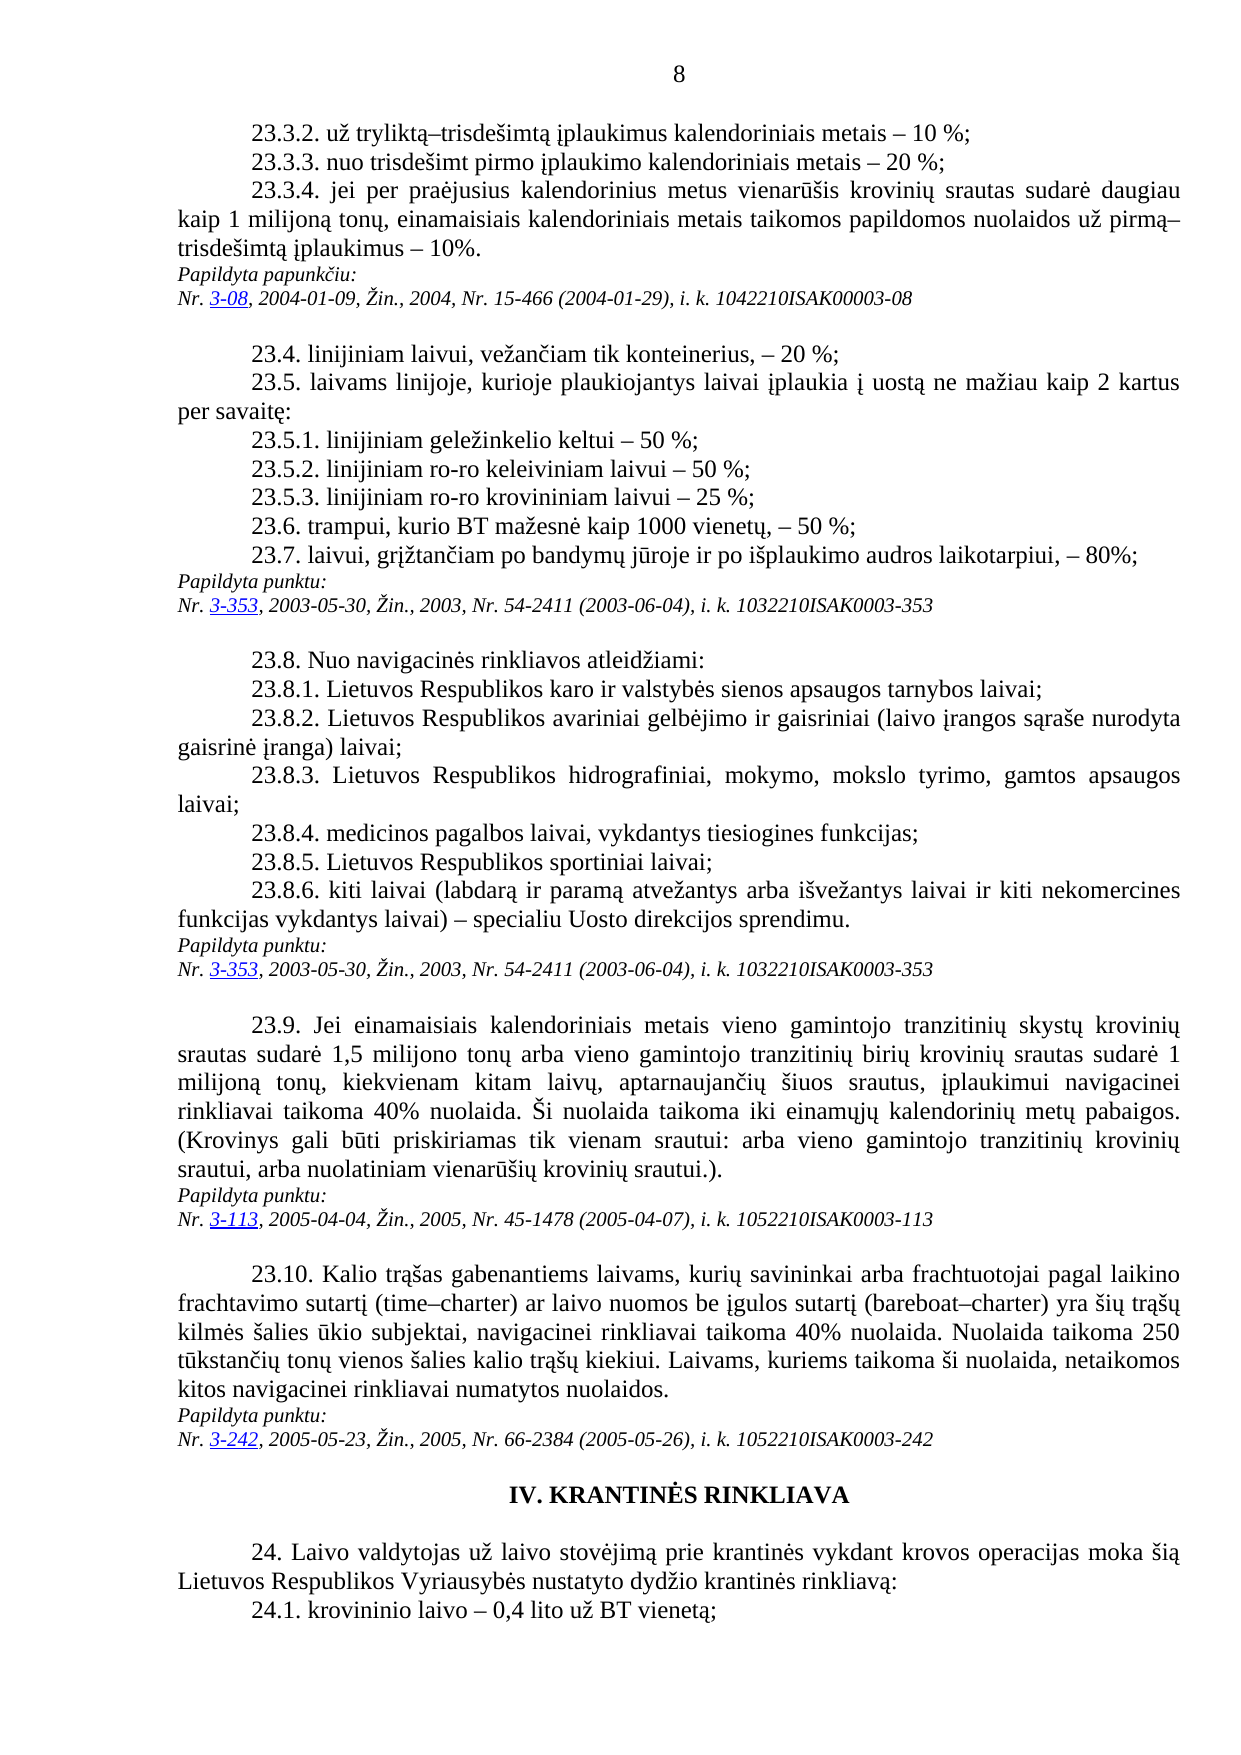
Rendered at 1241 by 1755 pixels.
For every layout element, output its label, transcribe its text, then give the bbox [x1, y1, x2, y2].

text Papildyta punktu: [177, 569, 1181, 593]
text 23.3.3. nuo trisdešimt pirmo įplaukimo kalendoriniais metais – 20 %; [177, 147, 1181, 176]
text 23.8.2. Lietuvos Respublikos avariniai gelbėjimo ir gaisriniai (laivo įrangos sąraše nurodyta gaisrinė įranga) laivai; [177, 703, 1181, 761]
text 23.8. Nuo navigacinės rinkliavos atleidžiami: [177, 646, 1181, 674]
text Papildyta punktu: [177, 1403, 1181, 1427]
text 23.10. Kalio trąšas gabenantiems laivams, kurių savininkai arba frachtuotojai pagal laikino frachtavimo sutartį (time–charter) ar laivo nuomos be įgulos sutartį (bareboat–charter) yra šių trąšų kilmės šalies ūkio subjektai, navigacinei rinkliavai taikoma 40% nuolaida. Nuolaida taikoma 250 tūkstančių tonų vienos šalies kalio trąšų kiekiui. Laivams, kuriems taikoma ši nuolaida, netaikomos kitos navigacinei rinkliavai numatytos nuolaidos. [177, 1259, 1181, 1403]
text 23.5.1. linijiniam geležinkelio keltui – 50 %; [177, 425, 1181, 454]
text 23.8.1. Lietuvos Respublikos karo ir valstybės sienos apsaugos tarnybos laivai; [177, 674, 1181, 703]
text 24. Laivo valdytojas už laivo stovėjimą prie krantinės vykdant krovos operacijas moka šią Lietuvos Respublikos Vyriausybės nustatyto dydžio krantinės rinkliavą: [177, 1537, 1181, 1595]
text Papildyta punktu: [177, 1182, 1181, 1207]
text 23.5. laivams linijoje, kurioje plaukiojantys laivai įplaukia į uostą ne mažiau kaip 2 kartus per savaitę: [177, 367, 1181, 425]
text 23.7. laivui, grįžtančiam po bandymų jūroje ir po išplaukimo audros laikotarpiui, – 80%; [177, 540, 1181, 569]
text 24.1. krovininio laivo – 0,4 lito už BT vienetą; [177, 1595, 1181, 1624]
text 23.6. trampui, kurio BT mažesnė kaip 1000 vienetų, – 50 %; [177, 511, 1181, 540]
text Nr. 3-242, 2005-05-23, Žin., 2005, Nr. 66-2384 (2005-05-26), i. k. 1052210ISAK0003-242 [177, 1427, 1181, 1451]
text 23.3.4. jei per praėjusius kalendorinius metus vienarūšis krovinių srautas sudarė daugiau kaip 1 milijoną tonų, einamaisiais kalendoriniais metais taikomos papildomos nuolaidos už pirmą–trisdešimtą įplaukimus – 10%. [177, 176, 1181, 262]
text 23.8.4. medicinos pagalbos laivai, vykdantys tiesiogines funkcijas; [177, 818, 1181, 847]
text 23.5.2. linijiniam ro-ro keleiviniam laivui – 50 %; [177, 454, 1181, 482]
text 23.9. Jei einamaisiais kalendoriniais metais vieno gamintojo tranzitinių skystų krovinių srautas sudarė 1,5 milijono tonų arba vieno gamintojo tranzitinių birių krovinių srautas sudarė 1 milijoną tonų, kiekvienam kitam laivų, aptarnaujančių šiuos srautus, įplaukimui navigacinei rinkliavai taikoma 40% nuolaida. Ši nuolaida taikoma iki einamųjų kalendorinių metų pabaigos. (Krovinys gali būti priskiriamas tik vienam srautui: arba vieno gamintojo tranzitinių krovinių srautui, arba nuolatiniam vienarūšių krovinių srautui.). [177, 1010, 1181, 1182]
text Nr. 3-113, 2005-04-04, Žin., 2005, Nr. 45-1478 (2005-04-07), i. k. 1052210ISAK0003-113 [177, 1207, 1181, 1231]
text IV. Krantinės rinkliava [177, 1480, 1181, 1509]
text 23.4. linijiniam laivui, vežančiam tik konteinerius, – 20 %; [177, 339, 1181, 367]
text Nr. 3-353, 2003-05-30, Žin., 2003, Nr. 54-2411 (2003-06-04), i. k. 1032210ISAK0003-353 [177, 957, 1181, 981]
text 23.3.2. už tryliktą–trisdešimtą įplaukimus kalendoriniais metais – 10 %; [177, 118, 1181, 147]
text 23.8.6. kiti laivai (labdarą ir paramą atvežantys arba išvežantys laivai ir kiti nekomercines funkcijas vykdantys laivai) – specialiu Uosto direkcijos sprendimu. [177, 876, 1181, 933]
text Nr. 3-353, 2003-05-30, Žin., 2003, Nr. 54-2411 (2003-06-04), i. k. 1032210ISAK0003-353 [177, 593, 1181, 617]
text 23.5.3. linijiniam ro-ro krovininiam laivui – 25 %; [177, 482, 1181, 511]
text Papildyta punktu: [177, 933, 1181, 957]
text 23.8.5. Lietuvos Respublikos sportiniai laivai; [177, 847, 1181, 876]
text 23.8.3. Lietuvos Respublikos hidrografiniai, mokymo, mokslo tyrimo, gamtos apsaugos laivai; [177, 761, 1181, 818]
text Nr. 3-08, 2004-01-09, Žin., 2004, Nr. 15-466 (2004-01-29), i. k. 1042210ISAK00003-08 [177, 286, 1181, 310]
text Papildyta papunkčiu: [177, 262, 1181, 286]
